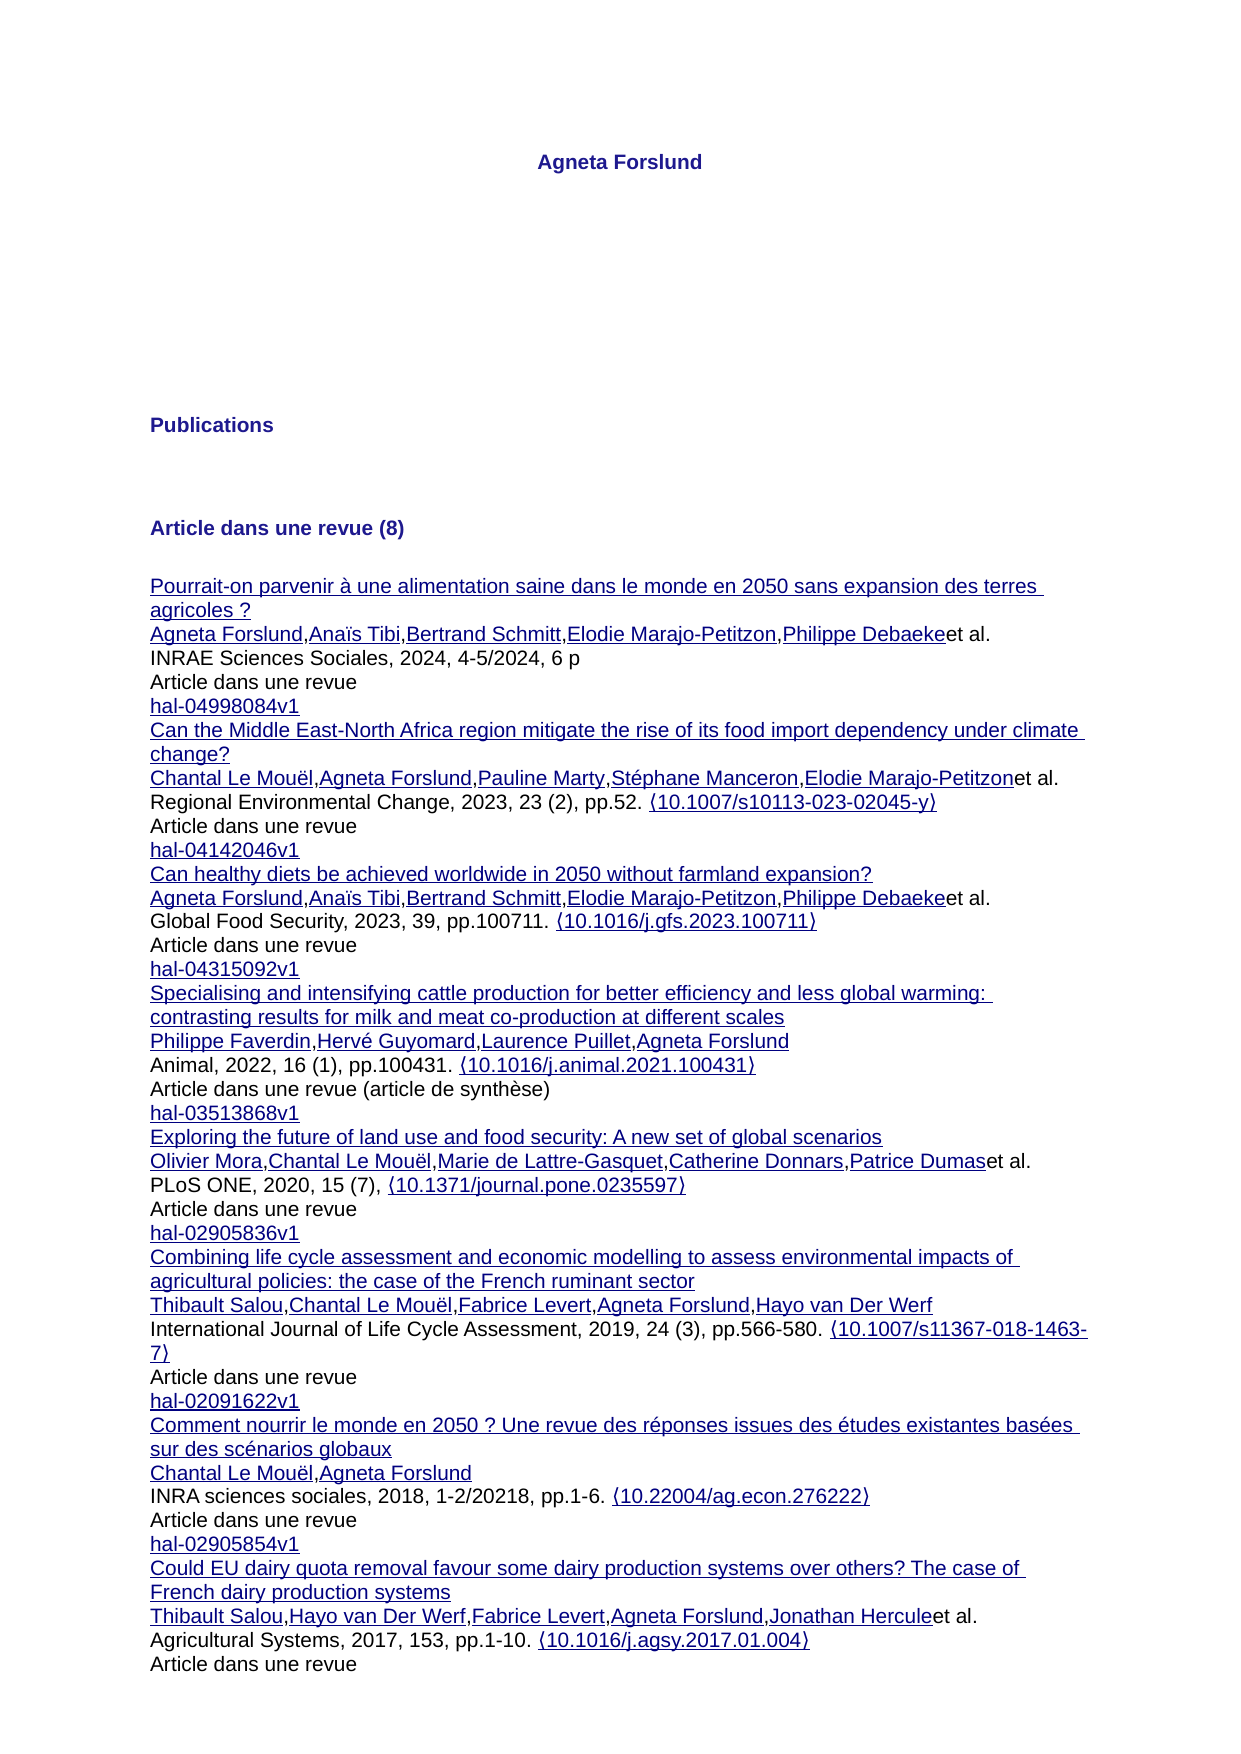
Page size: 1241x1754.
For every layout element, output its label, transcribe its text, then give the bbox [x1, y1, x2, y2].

table_cell Combining life cycle assessment and economic modelling to assess environmental impacts of agricultural policies: the case of the French ruminant sector Thibault Salou,Chantal Le Mouël,Fabrice Levert,Agneta Forslund,Hayo van Der Werf International Journal of Life Cycle Assessment, 2019, 24 (3), pp.566-580. ⟨10.1007/s11367-018-1463-7⟩ Article dans une revue hal-02091622v1 [150, 1245, 1090, 1412]
subtitle Agneta Forslund [150, 150, 1090, 174]
table_cell Can healthy diets be achieved worldwide in 2050 without farmland expansion? Agneta Forslund,Anaïs Tibi,Bertrand Schmitt,Elodie Marajo-Petitzon,Philippe Debaekeet al. Global Food Security, 2023, 39, pp.100711. ⟨10.1016/j.gfs.2023.100711⟩ Article dans une revue hal-04315092v1 [150, 861, 1090, 981]
table_cell Specialising and intensifying cattle production for better efficiency and less global warming: contrasting results for milk and meat co-production at different scales Philippe Faverdin,Hervé Guyomard,Laurence Puillet,Agneta Forslund Animal, 2022, 16 (1), pp.100431. ⟨10.1016/j.animal.2021.100431⟩ Article dans une revue (article de synthèse) hal-03513868v1 [150, 981, 1090, 1125]
table_header Pourrait-on parvenir à une alimentation saine dans le monde en 2050 sans expansion des terres agricoles ? Agneta Forslund,Anaïs Tibi,Bertrand Schmitt,Elodie Marajo-Petitzon,Philippe Debaekeet al. INRAE Sciences Sociales, 2024, 4-5/2024, 6 p Article dans une revue hal-04998084v1 [150, 574, 1090, 718]
subtitle Article dans une revue (8) [150, 516, 1090, 539]
table_cell Comment nourrir le monde en 2050 ? Une revue des réponses issues des études existantes basées sur des scénarios globaux Chantal Le Mouël,Agneta Forslund INRA sciences sociales, 2018, 1-2/20218, pp.1-6. ⟨10.22004/ag.econ.276222⟩ Article dans une revue hal-02905854v1 [150, 1413, 1090, 1556]
table_cell Can the Middle East-North Africa region mitigate the rise of its food import dependency under climate change? Chantal Le Mouël,Agneta Forslund,Pauline Marty,Stéphane Manceron,Elodie Marajo-Petitzonet al. Regional Environmental Change, 2023, 23 (2), pp.52. ⟨10.1007/s10113-023-02045-y⟩ Article dans une revue hal-04142046v1 [150, 718, 1090, 861]
table_cell Could EU dairy quota removal favour some dairy production systems over others? The case of French dairy production systems Thibault Salou,Hayo van Der Werf,Fabrice Levert,Agneta Forslund,Jonathan Herculeet al. Agricultural Systems, 2017, 153, pp.1-10. ⟨10.1016/j.agsy.2017.01.004⟩ Article dans une revue [150, 1556, 1090, 1676]
table_cell Exploring the future of land use and food security: A new set of global scenarios Olivier Mora,Chantal Le Mouël,Marie de Lattre-Gasquet,Catherine Donnars,Patrice Dumaset al. PLoS ONE, 2020, 15 (7), ⟨10.1371/journal.pone.0235597⟩ Article dans une revue hal-02905836v1 [150, 1125, 1090, 1245]
subtitle Publications [150, 412, 1090, 436]
